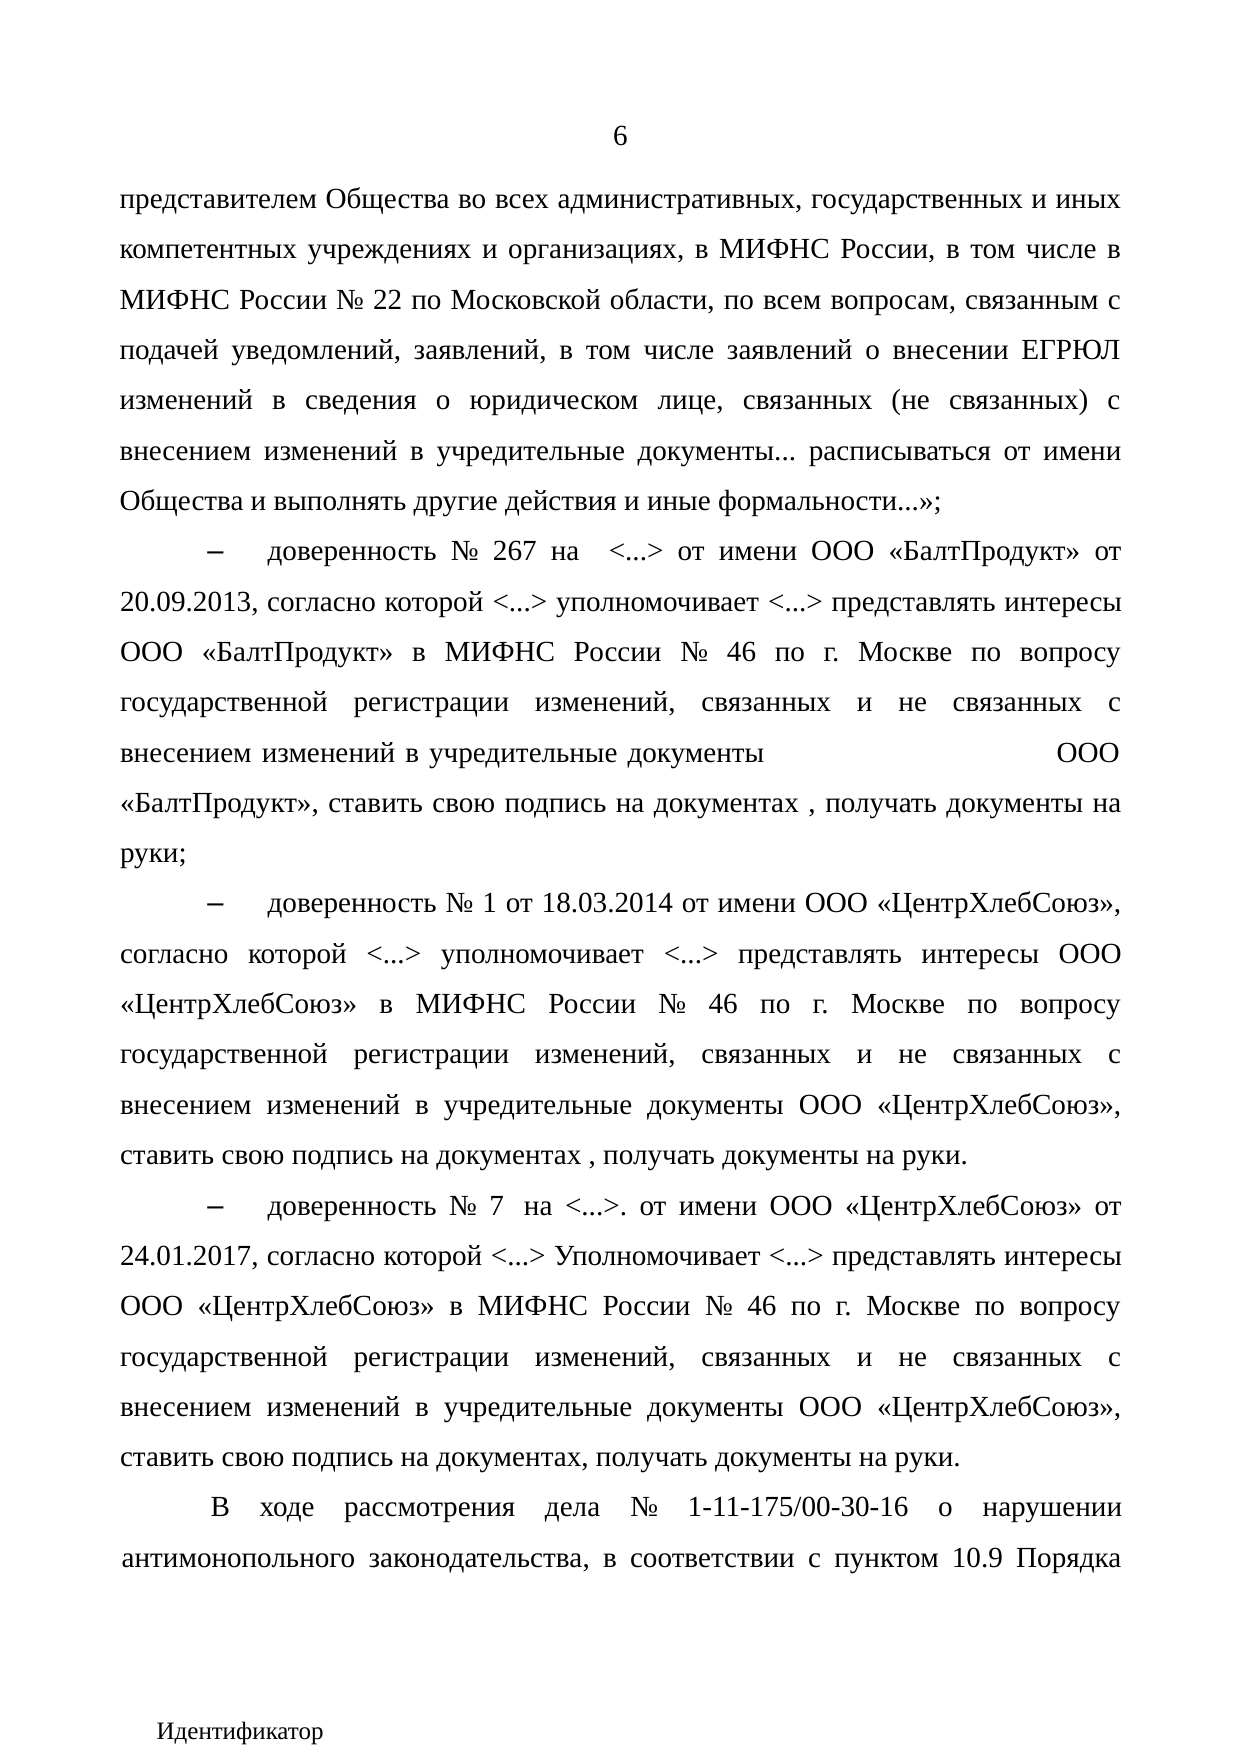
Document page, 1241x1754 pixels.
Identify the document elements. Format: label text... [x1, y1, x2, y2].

list представителем Общества во всех административных, государственных и иных компетентных учреждениях и организациях, в МИФНС России, в том числе в МИФНС России № 22 по Московской области, по всем вопросам, связанным с подачей уведомлений, заявлений, в том числе заявлений о внесении ЕГРЮЛ изменений в сведения о юридическом лице, связанных (не связанных) с внесением изменений в учредительные документы... расписываться от имени Общества и выполнять другие действия и иные формальности...»; [119, 181, 1122, 517]
list В ходе рассмотрения дела № 1-11-175/00-30-16 о нарушении антимонопольного законодательства, в соответствии с пунктом 10.9 Порядка [121, 1489, 1122, 1573]
list доверенность № 1 от 18.03.2014 от имени ООО «ЦентрХлебСоюз», согласно которой <...> уполномочивает <...> представлять интересы ООО «ЦентрХлебСоюз» в МИФНС России № 46 по г. Москве по вопросу государственной регистрации изменений, связанных и не связанных с внесением изменений в учредительные документы ООО «ЦентрХлебСоюз», ставить свою подпись на документах , получать документы на руки. [120, 886, 1122, 1171]
list доверенность № 7 на <...>. от имени ООО «ЦентрХлебСоюз» от 24.01.2017, согласно которой <...> Уполномочивает <...> представлять интересы ООО «ЦентрХлебСоюз» в МИФНС России № 46 по г. Москве по вопросу государственной регистрации изменений, связанных и не связанных с внесением изменений в учредительные документы ООО «ЦентрХлебСоюз», ставить свою подпись на документах, получать документы на руки. [120, 1188, 1122, 1473]
list доверенность № 267 на <...> от имени ООО «БалтПродукт» от 20.09.2013, согласно которой <...> уполномочивает <...> представлять интересы ООО «БалтПродукт» в МИФНС России № 46 по г. Москве по вопросу государственной регистрации изменений, связанных и не связанных с внесением изменений в учредительные документы ООО «БалтПродукт», ставить свою подпись на документах , получать документы на руки; [120, 533, 1122, 869]
